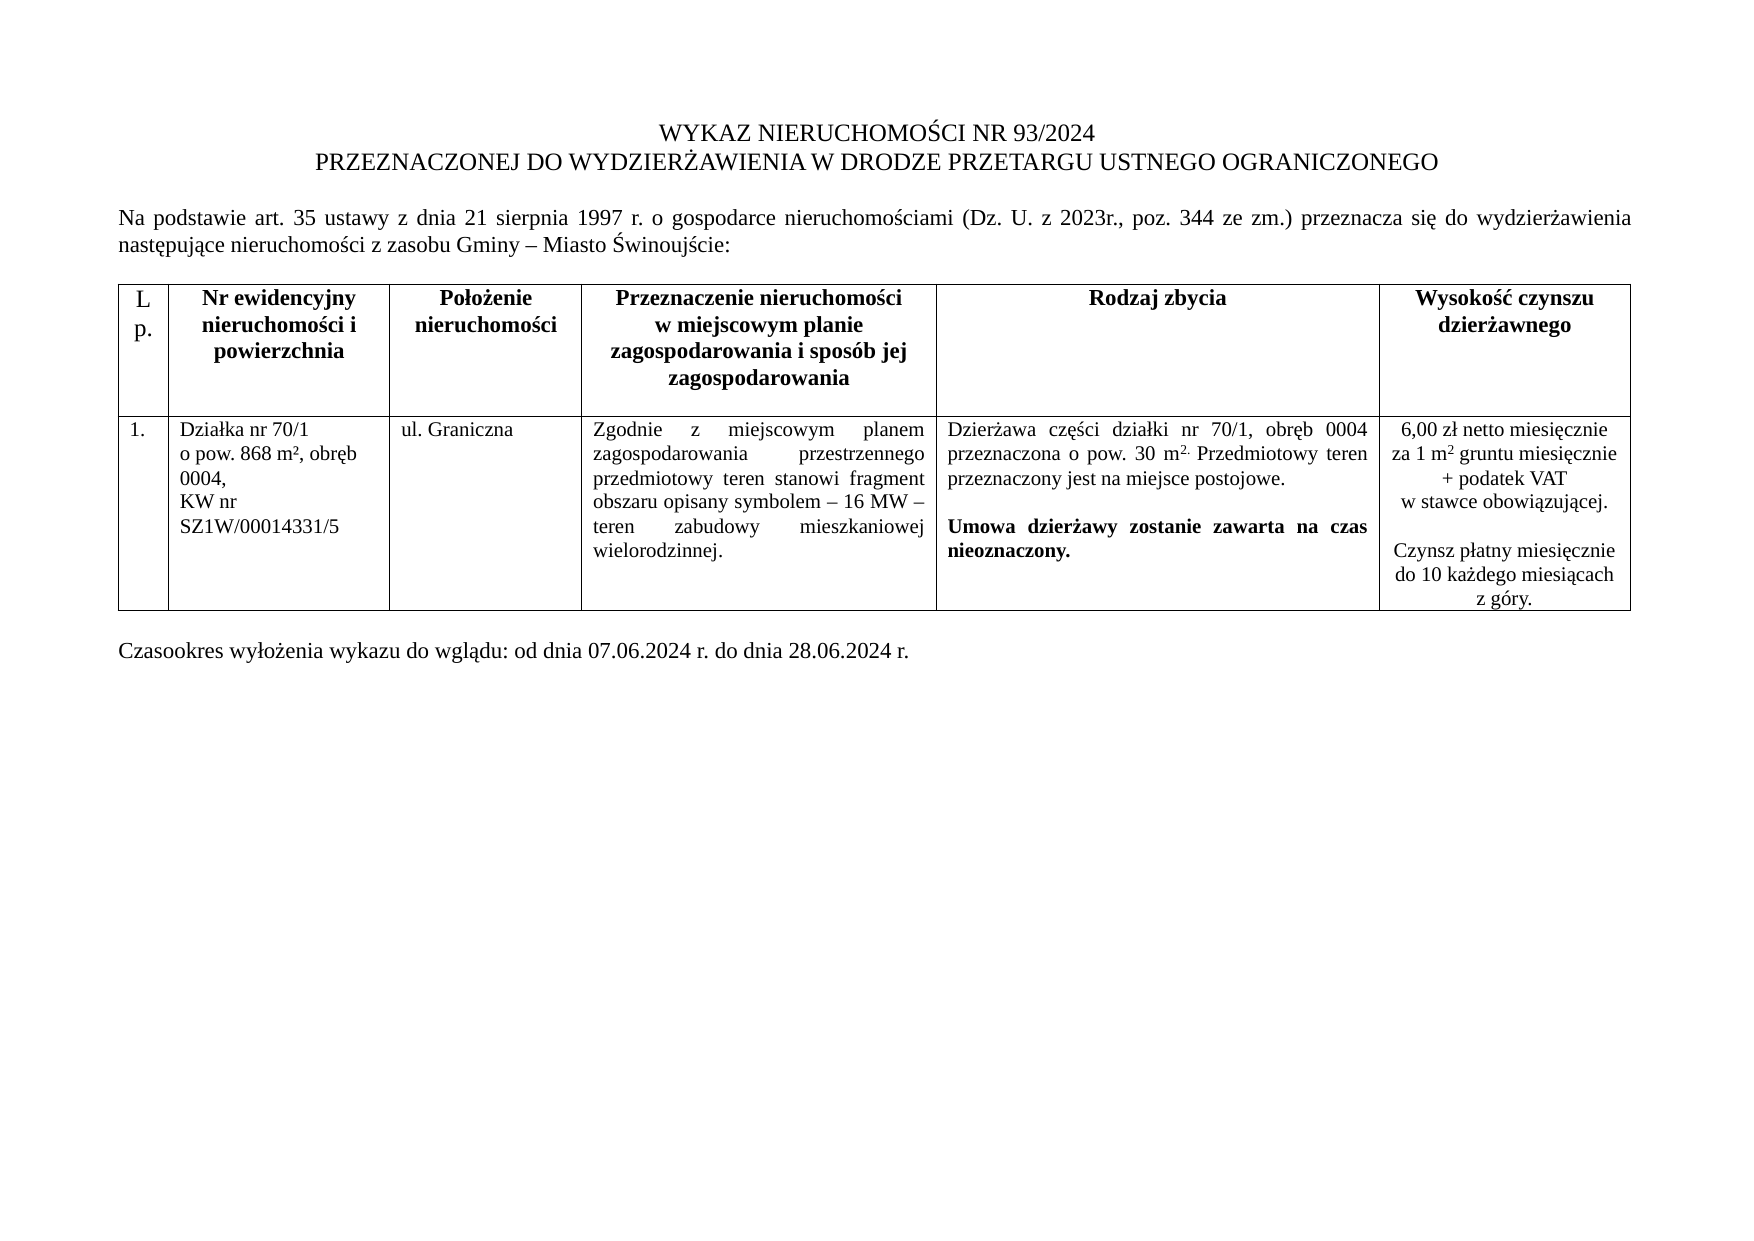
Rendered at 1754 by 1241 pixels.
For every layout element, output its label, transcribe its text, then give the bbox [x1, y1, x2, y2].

table_cell Działka nr 70/1 o pow. 868 m², obręb 0004, KW nr SZ1W/00014331/5 [169, 417, 389, 610]
table_header Nr ewidencyjny nieruchomości i powierzchnia [169, 285, 389, 416]
text Na podstawie art. 35 ustawy z dnia 21 sierpnia 1997 r. o gospodarce nieruchomościami (Dz. U. z 2023r., poz. 344 ze zm.) przeznacza się do wydzierżawienia następujące nieruchomości z zasobu Gminy – Miasto Świnoujście: [118, 204, 1636, 257]
table_header Rodzaj zbycia [937, 285, 1379, 416]
table_cell 1. [119, 417, 168, 610]
text WYKAZ NIERUCHOMOŚCI NR 93/2024 [118, 118, 1636, 147]
table_cell Zgodnie z miejscowym planem zagospodarowania przestrzennego przedmiotowy teren stanowi fragment obszaru opisany symbolem – 16 MW – teren zabudowy mieszkaniowej wielorodzinnej. [582, 417, 936, 610]
table_header Lp. [119, 285, 168, 416]
text PRZEZNACZONEJ DO WYDZIERŻAWIENIA W DRODZE PRZETARGU USTNEGO OGRANICZONEGO [118, 147, 1636, 176]
table_cell 6,00 zł netto miesięcznie za 1 m2 gruntu miesięcznie + podatek VAT w stawce obowiązującej. Czynsz płatny miesięcznie do 10 każdego miesiącach z góry. [1380, 417, 1630, 610]
table_cell ul. Graniczna [390, 417, 581, 610]
table_header Przeznaczenie nieruchomości w miejscowym planie zagospodarowania i sposób jej zagospodarowania [582, 285, 936, 416]
table_header Położenie nieruchomości [390, 285, 581, 416]
text Czasookres wyłożenia wykazu do wglądu: od dnia 07.06.2024 r. do dnia 28.06.2024 r. [118, 637, 1636, 663]
table_header Wysokość czynszu dzierżawnego [1380, 285, 1630, 416]
table_cell Dzierżawa części działki nr 70/1, obręb 0004 przeznaczona o pow. 30 m2. Przedmiotowy teren przeznaczony jest na miejsce postojowe. Umowa dzierżawy zostanie zawarta na czas nieoznaczony. [937, 417, 1379, 610]
